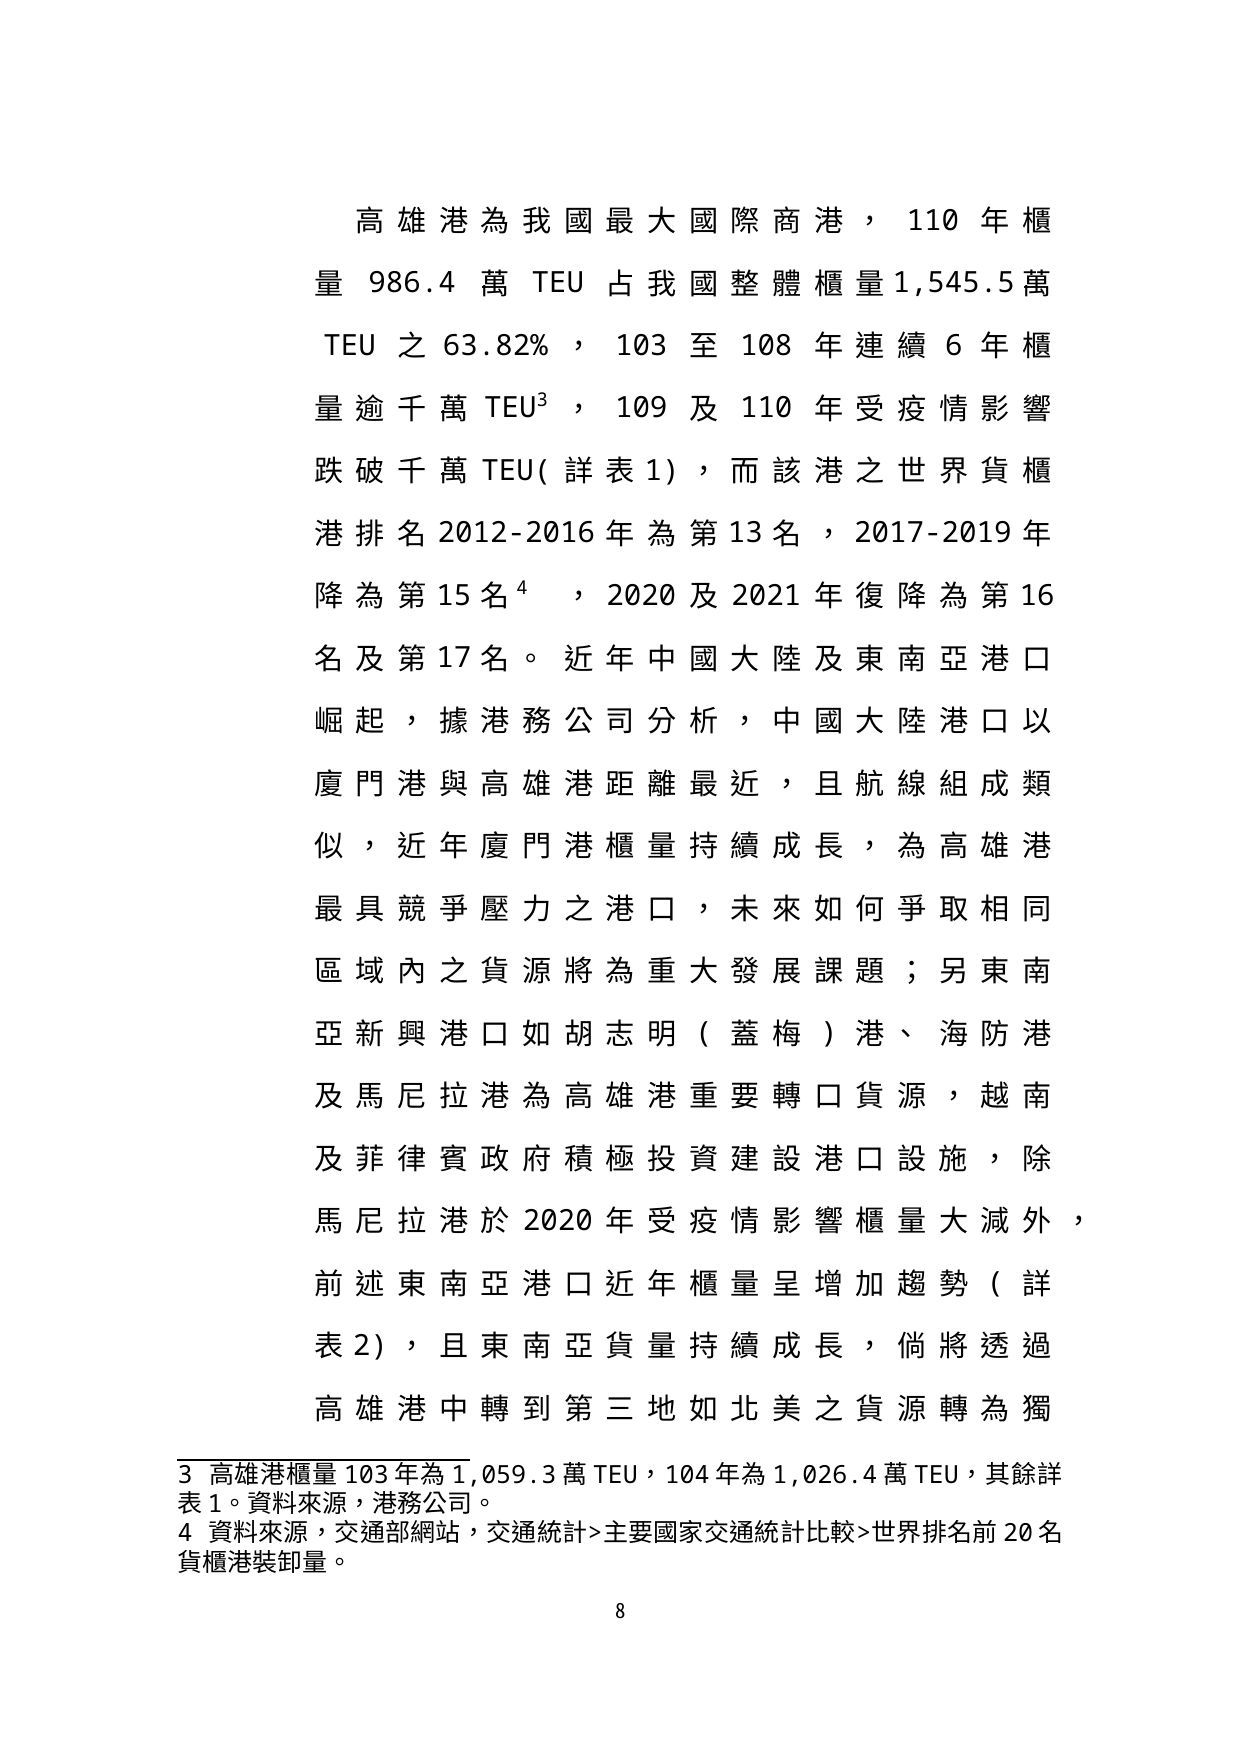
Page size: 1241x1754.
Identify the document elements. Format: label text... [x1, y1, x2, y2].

text 資料來源，交通部網站，交通統計>主要國家交通統計比較>世界排名前20名貨櫃港裝卸量。 [177, 1518, 1063, 1577]
text 高雄港櫃量103年為1,059.3萬TEU，104年為1,026.4萬TEU，其餘詳表1。資料來源，港務公司。 [177, 1460, 1063, 1518]
text 高雄港為我國最大國際商港，110年櫃量986.4萬TEU占我國整體櫃量1,545.5萬TEU之63.82%，103至108年連續6年櫃量逾千萬TEU，109及110年受疫情影響跌破千萬TEU(詳表1)，而該港之世界貨櫃港排名2012-2016年為第13名，2017-2019年降為第15名，2020及2021年復降為第16名及第17名。近年中國大陸及東南亞港口崛起，據港務公司分析，中國大陸港口以廈門港與高雄港距離最近，且航線組成類似，近年廈門港櫃量持續成長，為高雄港最具競爭壓力之港口，未來如何爭取相同區域內之貨源將為重大發展課題；另東南亞新興港口如胡志明(蓋梅)港、海防港及馬尼拉港為高雄港重要轉口貨源，越南及菲律賓政府積極投資建設港口設施，除馬尼拉港於2020年受疫情影響櫃量大減外，前述東南亞港口近年櫃量呈增加趨勢(詳表2)，且東南亞貨量持續成長，倘將透過高雄港中轉到第三地如北美之貨源轉為獨立發貨，將衝擊高雄港轉口貨量。 [271, 177, 1058, 1427]
